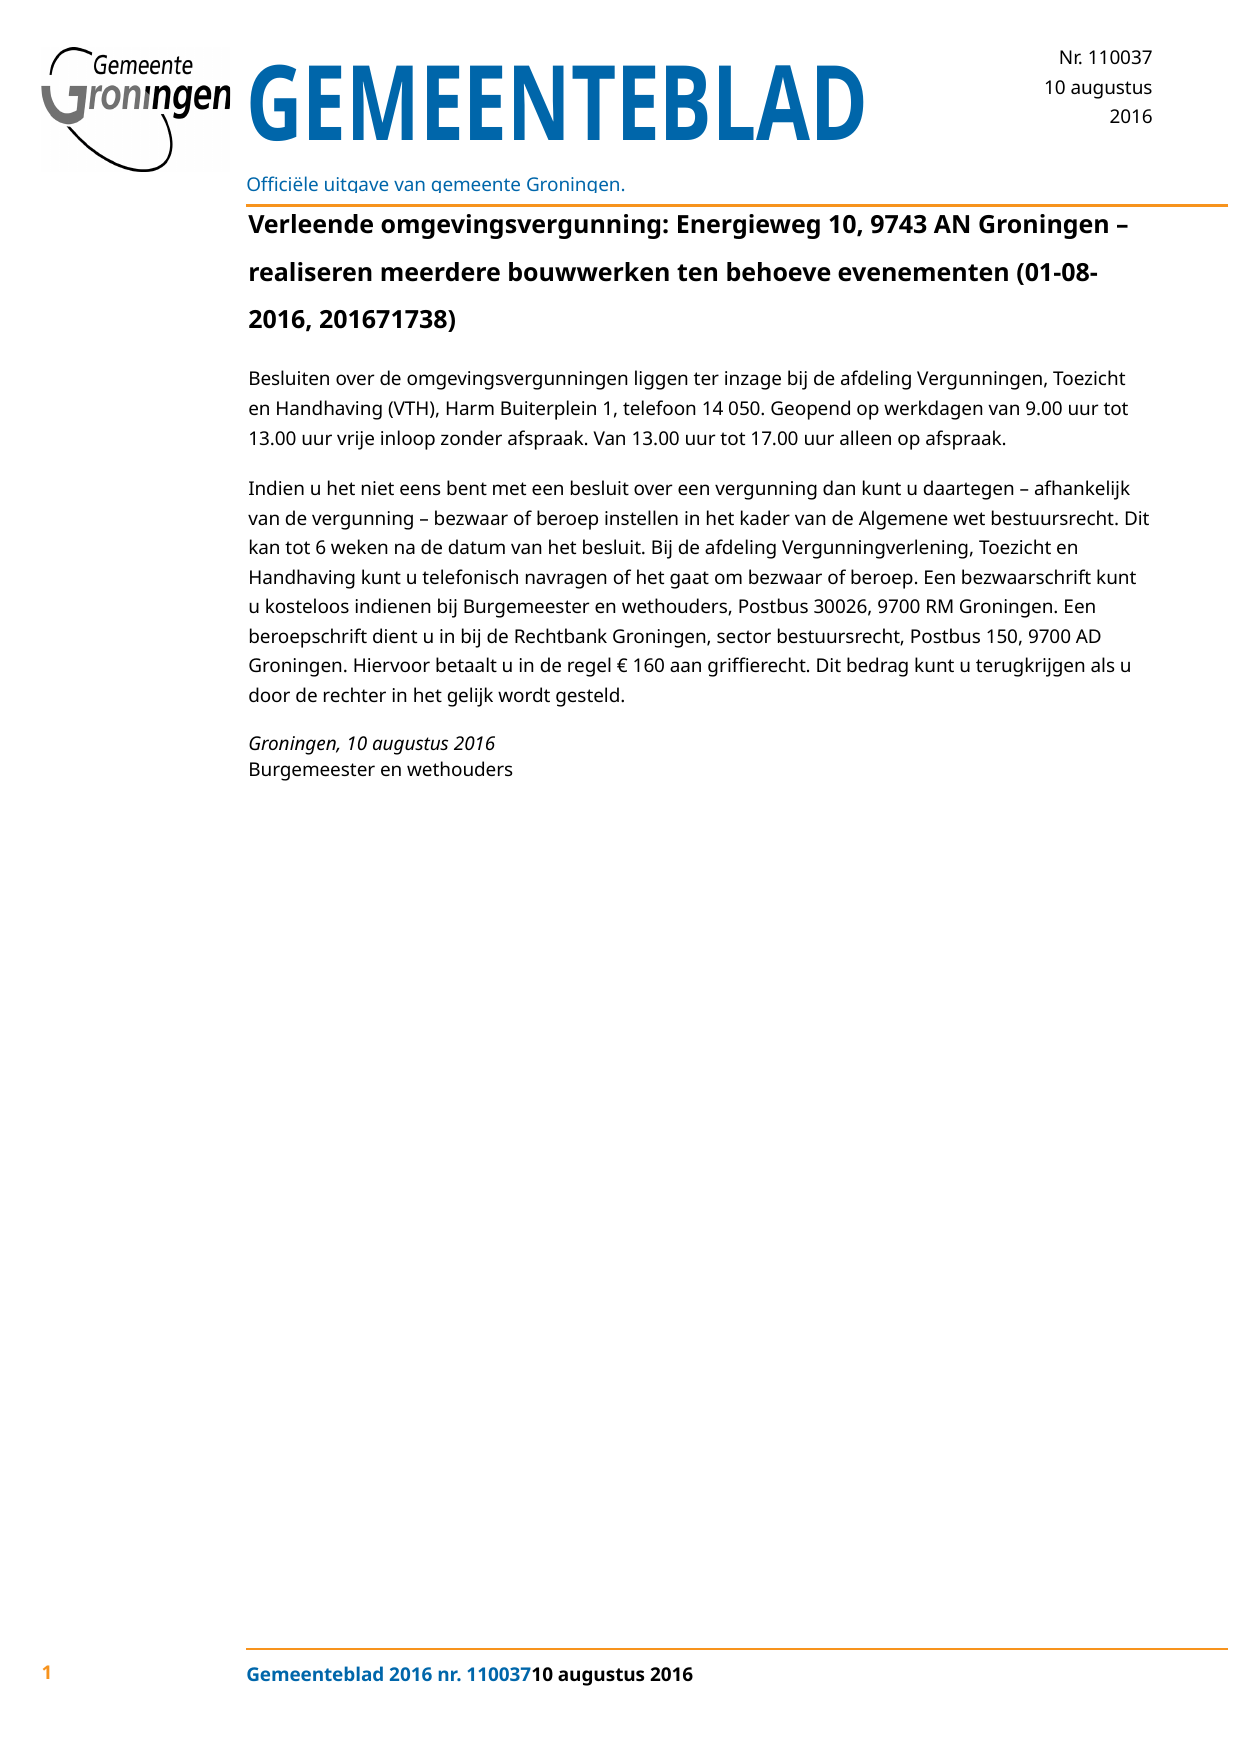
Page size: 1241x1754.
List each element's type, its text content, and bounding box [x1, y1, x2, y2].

text Besluiten over de omgevingsvergunningen liggen ter inzage bij de afdeling Vergunningen, Toezicht en Handhaving (VTH), Harm Buiterplein 1, telefoon 14 050. Geopend op werkdagen van 9.00 uur tot 13.00 uur vrije inloop zonder afspraak. Van 13.00 uur tot 17.00 uur alleen op afspraak. [248, 366, 1152, 450]
text Groningen, 10 augustus 2016 [248, 730, 1152, 756]
text Burgemeester en wethouders [248, 756, 1152, 781]
text Indien u het niet eens bent met een besluit over een vergunning dan kunt u daartegen – afhankelijk van de vergunning – bezwaar of beroep instellen in het kader van de Algemene wet bestuursrecht. Dit kan tot 6 weken na de datum van het besluit. Bij de afdeling Vergunningverlening, Toezicht en Handhaving kunt u telefonisch navragen of het gaat om bezwaar of beroep. Een bezwaarschrift kunt u kosteloos indienen bij Burgemeester en wethouders, Postbus 30026, 9700 RM Groningen. Een beroepschrift dient u in bij de Rechtbank Groningen, sector bestuursrecht, Postbus 150, 9700 AD Groningen. Hiervoor betaalt u in de regel € 160 aan griffierecht. Dit bedrag kunt u terugkrijgen als u door de rechter in het gelijk wordt gesteld. [248, 475, 1152, 708]
picture [41, 47, 231, 172]
text Verleende omgevingsvergunning: Energieweg 10, 9743 AN Groningen – realiseren meerdere bouwwerken ten behoeve evenementen (01-08-2016, 201671738) [248, 207, 1152, 336]
